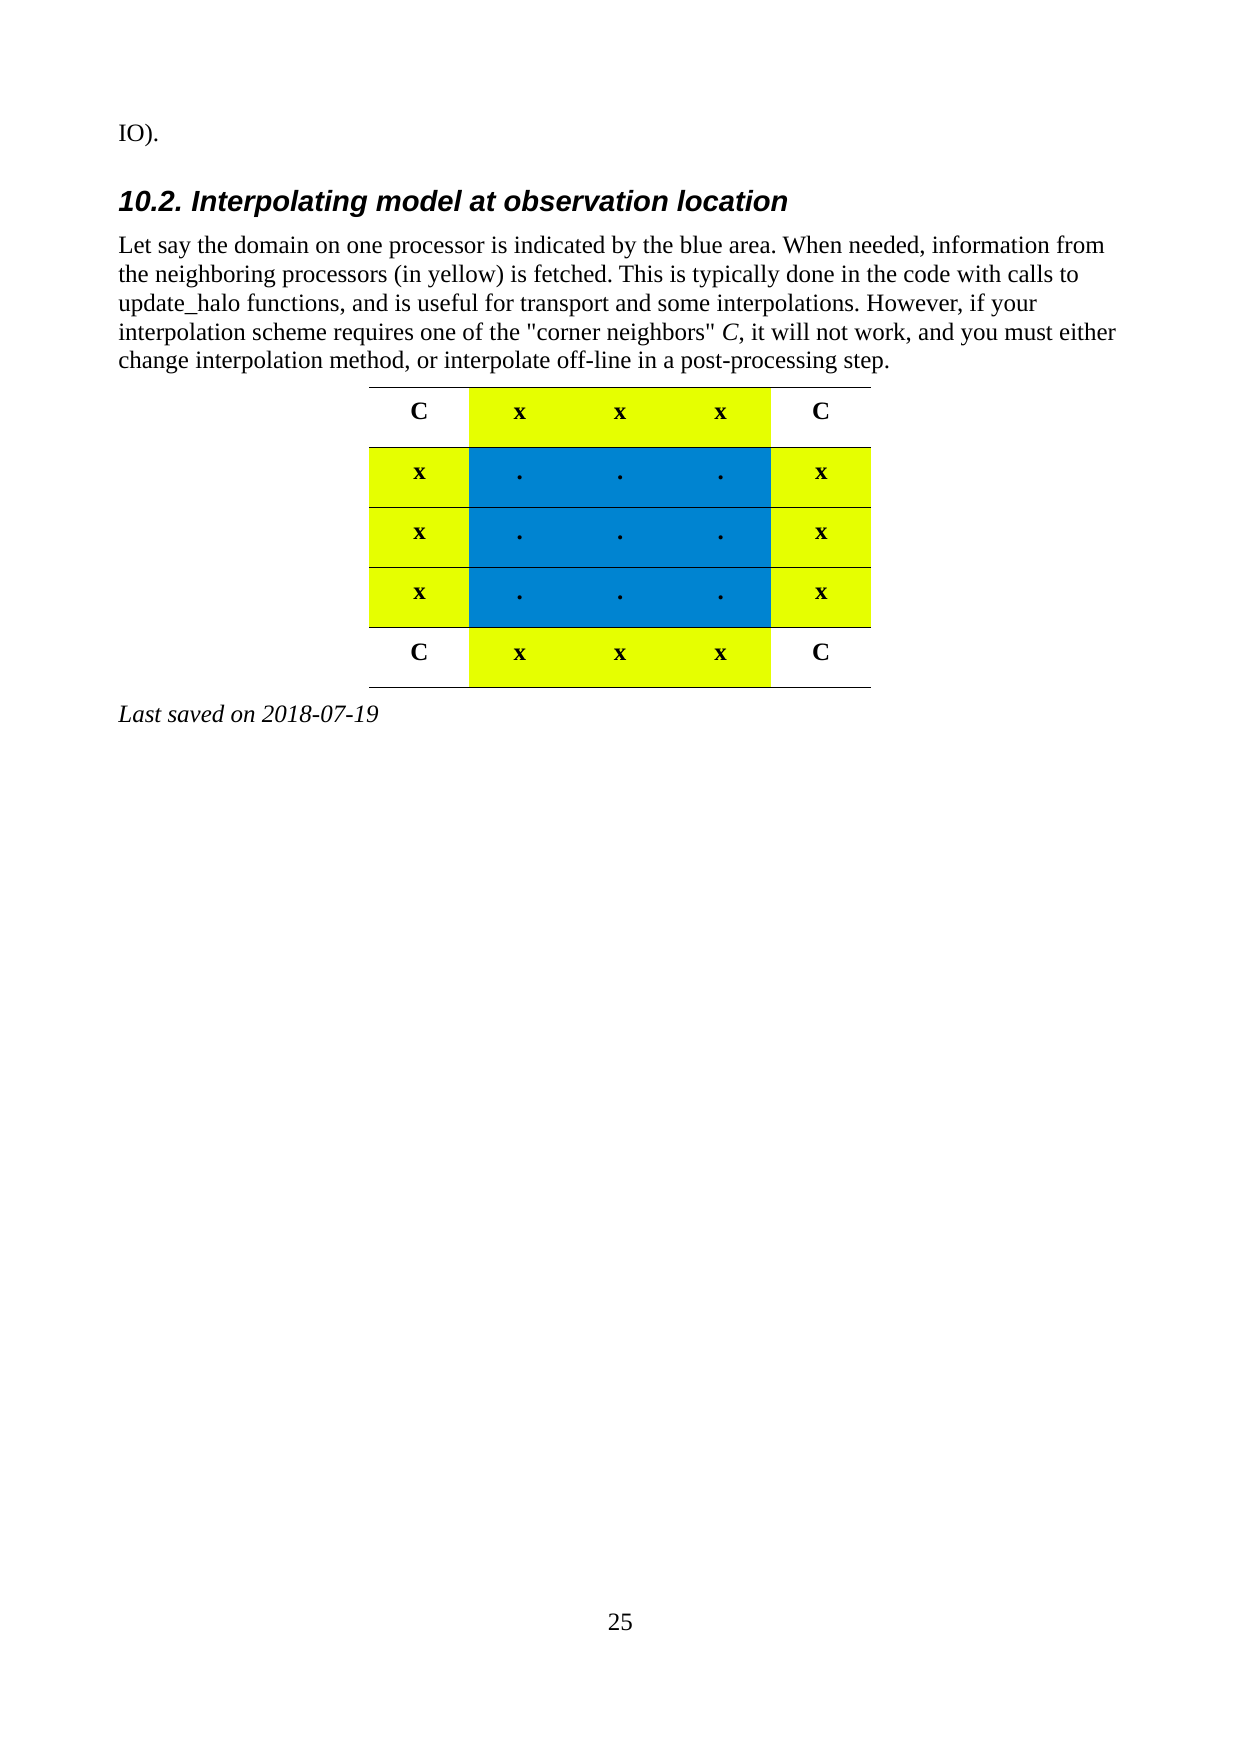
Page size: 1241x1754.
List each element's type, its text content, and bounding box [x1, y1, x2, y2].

table_cell . [570, 508, 670, 567]
table_cell x [670, 628, 771, 687]
table_cell x [469, 628, 570, 687]
table_cell . [670, 508, 771, 567]
table_cell x [771, 508, 871, 567]
table_cell . [570, 448, 670, 507]
table_cell C [369, 628, 469, 687]
table_header C [369, 388, 469, 447]
table_cell . [469, 508, 570, 567]
table_header C [771, 388, 871, 447]
table_cell . [670, 448, 771, 507]
subtitle Interpolating model at observation location [118, 184, 1122, 218]
table_header x [469, 388, 570, 447]
table_cell . [570, 568, 670, 627]
text Last saved on 2018-07-19 [118, 699, 1122, 728]
table_header x [570, 388, 670, 447]
table_cell . [670, 568, 771, 627]
text Let say the domain on one processor is indicated by the blue area. When needed, information from the neighboring processors (in yellow) is fetched. This is typically done in the code with calls to update_halo functions, and is useful for transport and some interpolations. However, if your interpolation scheme requires one of the "corner neighbors" C, it will not work, and you must either change interpolation method, or interpolate off-line in a post-processing step. [118, 230, 1122, 374]
table_cell C [771, 628, 871, 687]
table_cell x [369, 568, 469, 627]
table_cell x [771, 448, 871, 507]
table_cell . [469, 448, 570, 507]
table_cell x [369, 448, 469, 507]
table_header x [670, 388, 771, 447]
table_cell x [570, 628, 670, 687]
table_cell x [771, 568, 871, 627]
text IO). [118, 118, 1122, 147]
table_cell x [369, 508, 469, 567]
table_cell . [469, 568, 570, 627]
